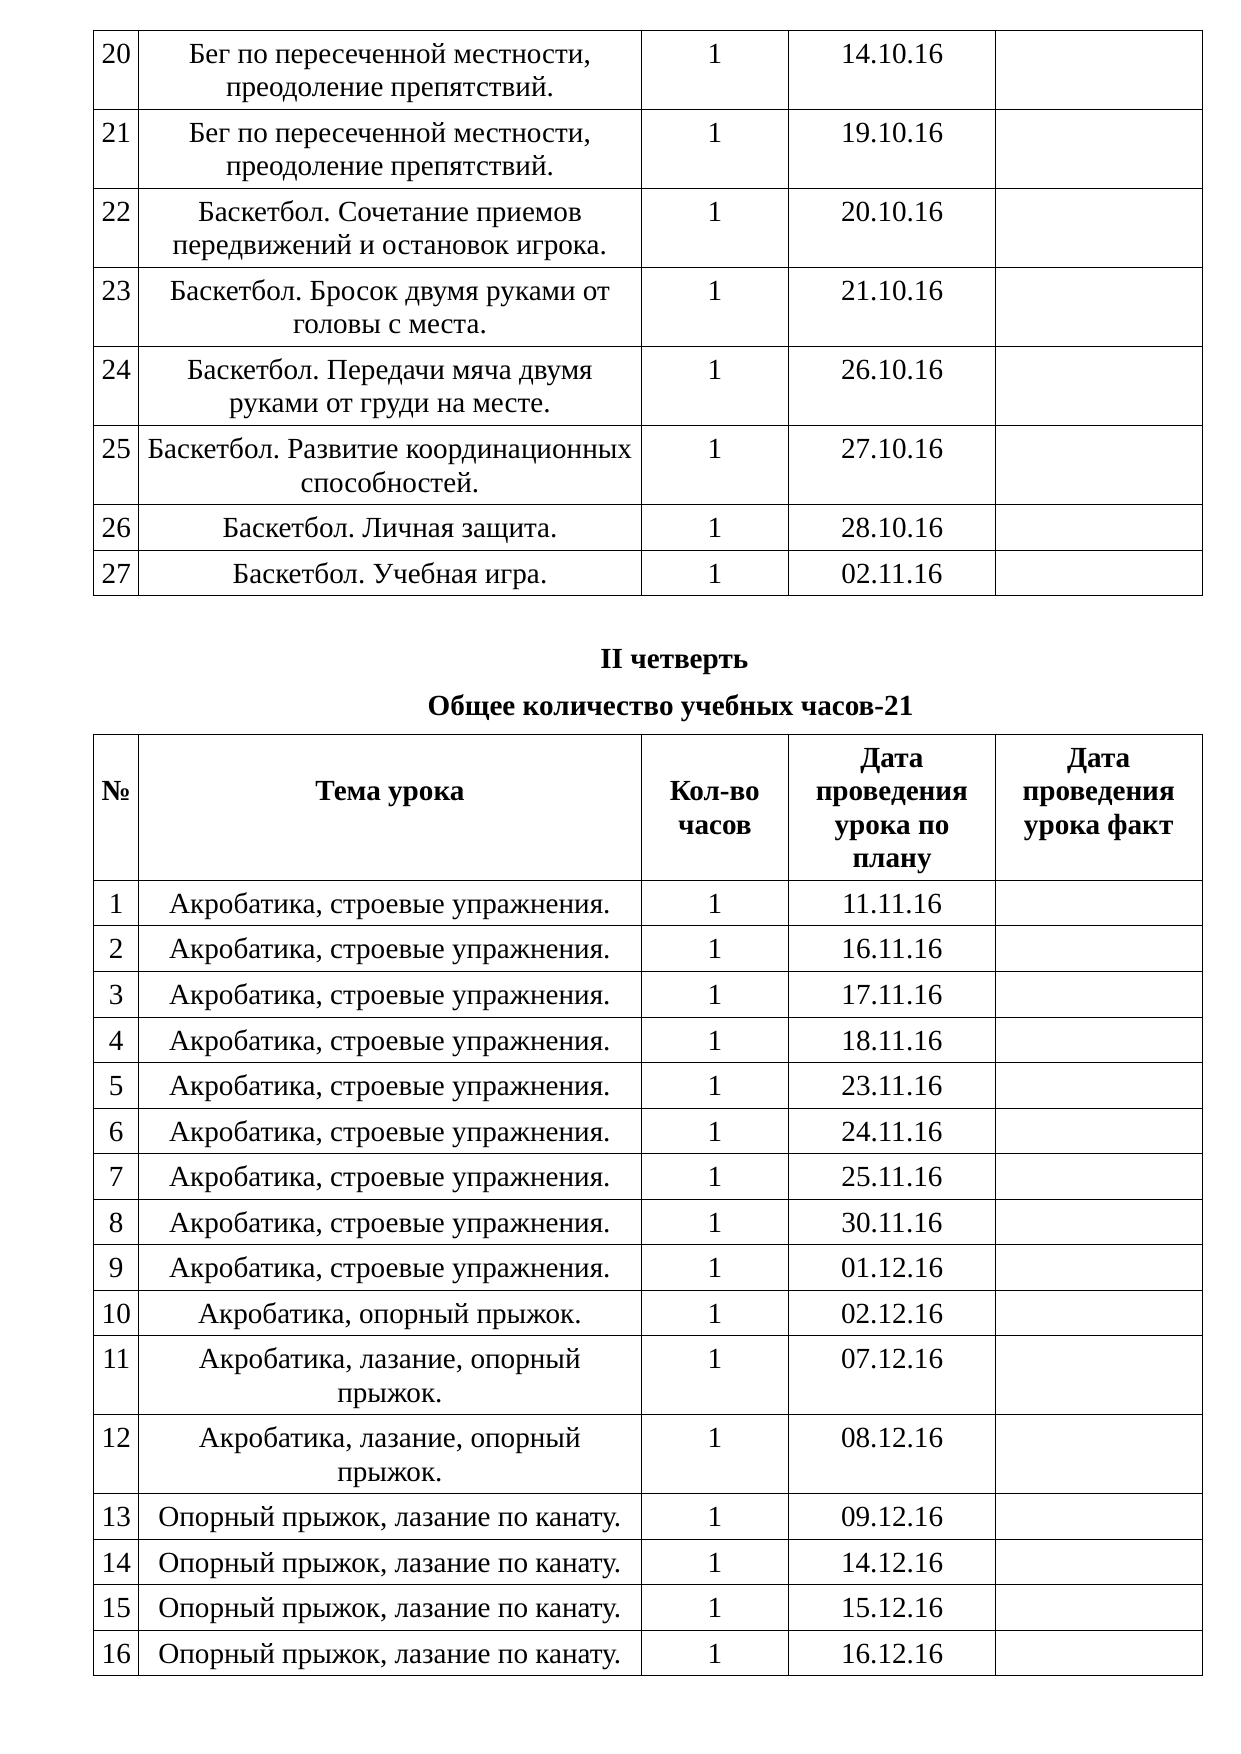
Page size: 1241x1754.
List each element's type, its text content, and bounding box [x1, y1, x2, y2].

table_cell 6 [94, 1109, 138, 1153]
table_cell 27.10.16 [789, 426, 995, 504]
table_cell Баскетбол. Личная защита. [139, 505, 641, 549]
table_cell [996, 1540, 1202, 1584]
table_cell [996, 1291, 1202, 1335]
table_cell 09.12.16 [789, 1494, 995, 1539]
table_cell 14.12.16 [789, 1540, 995, 1584]
table_cell [996, 505, 1202, 549]
table_cell 8 [94, 1200, 138, 1244]
table_cell 21.10.16 [789, 268, 995, 346]
table_cell Баскетбол. Развитие координационных способностей. [139, 426, 641, 504]
table_cell 19.10.16 [789, 110, 995, 188]
table_cell Опорный прыжок, лазание по канату. [139, 1540, 641, 1584]
table_cell 26.10.16 [789, 347, 995, 425]
table_cell 7 [94, 1154, 138, 1198]
table_cell [996, 1245, 1202, 1289]
table_cell Акробатика, строевые упражнения. [139, 1063, 641, 1107]
table_cell Акробатика, строевые упражнения. [139, 1018, 641, 1062]
table_cell [996, 881, 1202, 925]
table_cell Баскетбол. Бросок двумя руками от головы с места. [139, 268, 641, 346]
table_cell [996, 426, 1202, 504]
table_cell 1 [642, 1063, 788, 1107]
table_cell Опорный прыжок, лазание по канату. [139, 1494, 641, 1539]
table_cell 10 [94, 1291, 138, 1335]
table_cell [996, 268, 1202, 346]
table_cell 22 [94, 189, 138, 267]
table_cell Акробатика, опорный прыжок. [139, 1291, 641, 1335]
table_cell 1 [642, 1336, 788, 1414]
table_cell 11 [94, 1336, 138, 1414]
table_cell 16 [94, 1631, 138, 1675]
table_cell [996, 1200, 1202, 1244]
table_cell 08.12.16 [789, 1415, 995, 1493]
table_cell 1 [642, 110, 788, 188]
table_cell [996, 1018, 1202, 1062]
table_cell [996, 1154, 1202, 1198]
table_cell [996, 1585, 1202, 1630]
table_cell Акробатика, строевые упражнения. [139, 1109, 641, 1153]
table_cell [996, 1109, 1202, 1153]
table_cell 12 [94, 1415, 138, 1493]
table_cell 1 [642, 1109, 788, 1153]
table_cell [996, 1494, 1202, 1539]
table_cell 25 [94, 426, 138, 504]
table_header № [94, 735, 138, 880]
table_cell 07.12.16 [789, 1336, 995, 1414]
table_cell 24.11.16 [789, 1109, 995, 1153]
table_cell 1 [642, 1631, 788, 1675]
table_cell 14 [94, 1540, 138, 1584]
table_cell 11.11.16 [789, 881, 995, 925]
table_cell Баскетбол. Сочетание приемов передвижений и остановок игрока. [139, 189, 641, 267]
table_cell 3 [94, 972, 138, 1016]
table_cell Акробатика, строевые упражнения. [139, 926, 641, 971]
table_cell 20.10.16 [789, 189, 995, 267]
table_cell Опорный прыжок, лазание по канату. [139, 1585, 641, 1630]
table_cell 17.11.16 [789, 972, 995, 1016]
table_cell 1 [642, 1415, 788, 1493]
table_cell 02.11.16 [789, 551, 995, 595]
table_cell 1 [642, 1154, 788, 1198]
table_cell 30.11.16 [789, 1200, 995, 1244]
table_cell 1 [642, 1291, 788, 1335]
table_cell 1 [642, 1540, 788, 1584]
table_cell 1 [642, 972, 788, 1016]
table_cell 24 [94, 347, 138, 425]
table_cell 16.11.16 [789, 926, 995, 971]
table_cell 1 [642, 268, 788, 346]
table_cell Акробатика, строевые упражнения. [139, 1245, 641, 1289]
table_header Дата проведения урока по плану [789, 735, 995, 880]
table_cell 15 [94, 1585, 138, 1630]
table_cell Бег по пересеченной местности, преодоление препятствий. [139, 31, 641, 109]
table_cell 1 [642, 347, 788, 425]
table_cell [996, 110, 1202, 188]
table_cell Опорный прыжок, лазание по канату. [139, 1631, 641, 1675]
table_cell 21 [94, 110, 138, 188]
table_cell 1 [642, 551, 788, 595]
table_cell [996, 972, 1202, 1016]
table_cell 1 [642, 1585, 788, 1630]
table_cell 27 [94, 551, 138, 595]
table_cell Акробатика, строевые упражнения. [139, 881, 641, 925]
table_cell [996, 347, 1202, 425]
table_cell 5 [94, 1063, 138, 1107]
table_cell Акробатика, лазание, опорный прыжок. [139, 1415, 641, 1493]
text II четверть [89, 642, 1196, 675]
table_cell 13 [94, 1494, 138, 1539]
table_cell [996, 926, 1202, 971]
table_cell [996, 1415, 1202, 1493]
table_cell 1 [642, 426, 788, 504]
table_cell 23 [94, 268, 138, 346]
table_cell [996, 551, 1202, 595]
table_cell 20 [94, 31, 138, 109]
table_cell 15.12.16 [789, 1585, 995, 1630]
table_cell Акробатика, строевые упражнения. [139, 972, 641, 1016]
table_cell 28.10.16 [789, 505, 995, 549]
table_cell [996, 189, 1202, 267]
table_cell 18.11.16 [789, 1018, 995, 1062]
table_cell 01.12.16 [789, 1245, 995, 1289]
table_cell 14.10.16 [789, 31, 995, 109]
table_cell 9 [94, 1245, 138, 1289]
table_cell 25.11.16 [789, 1154, 995, 1198]
table_cell 4 [94, 1018, 138, 1062]
table_header Тема урока [139, 735, 641, 880]
table_cell 1 [94, 881, 138, 925]
table_cell Акробатика, строевые упражнения. [139, 1200, 641, 1244]
table_cell 1 [642, 1494, 788, 1539]
table_cell 1 [642, 505, 788, 549]
table_cell 1 [642, 31, 788, 109]
text Общее количество учебных часов-21 [89, 688, 1196, 721]
table_cell 1 [642, 189, 788, 267]
table_cell 1 [642, 1018, 788, 1062]
table_cell Акробатика, строевые упражнения. [139, 1154, 641, 1198]
table_header Кол-во часов [642, 735, 788, 880]
table_cell 23.11.16 [789, 1063, 995, 1107]
table_cell [996, 1631, 1202, 1675]
table_cell 1 [642, 881, 788, 925]
table_cell 1 [642, 1245, 788, 1289]
table_cell Акробатика, лазание, опорный прыжок. [139, 1336, 641, 1414]
table_cell 16.12.16 [789, 1631, 995, 1675]
table_cell Баскетбол. Передачи мяча двумя руками от груди на месте. [139, 347, 641, 425]
table_cell [996, 1336, 1202, 1414]
table_cell 2 [94, 926, 138, 971]
table_header Дата проведения урока факт [996, 735, 1202, 880]
table_cell 02.12.16 [789, 1291, 995, 1335]
table_cell 1 [642, 1200, 788, 1244]
table_cell Бег по пересеченной местности, преодоление препятствий. [139, 110, 641, 188]
table_cell [996, 31, 1202, 109]
table_cell 26 [94, 505, 138, 549]
table_cell 1 [642, 926, 788, 971]
table_cell [996, 1063, 1202, 1107]
table_cell Баскетбол. Учебная игра. [139, 551, 641, 595]
